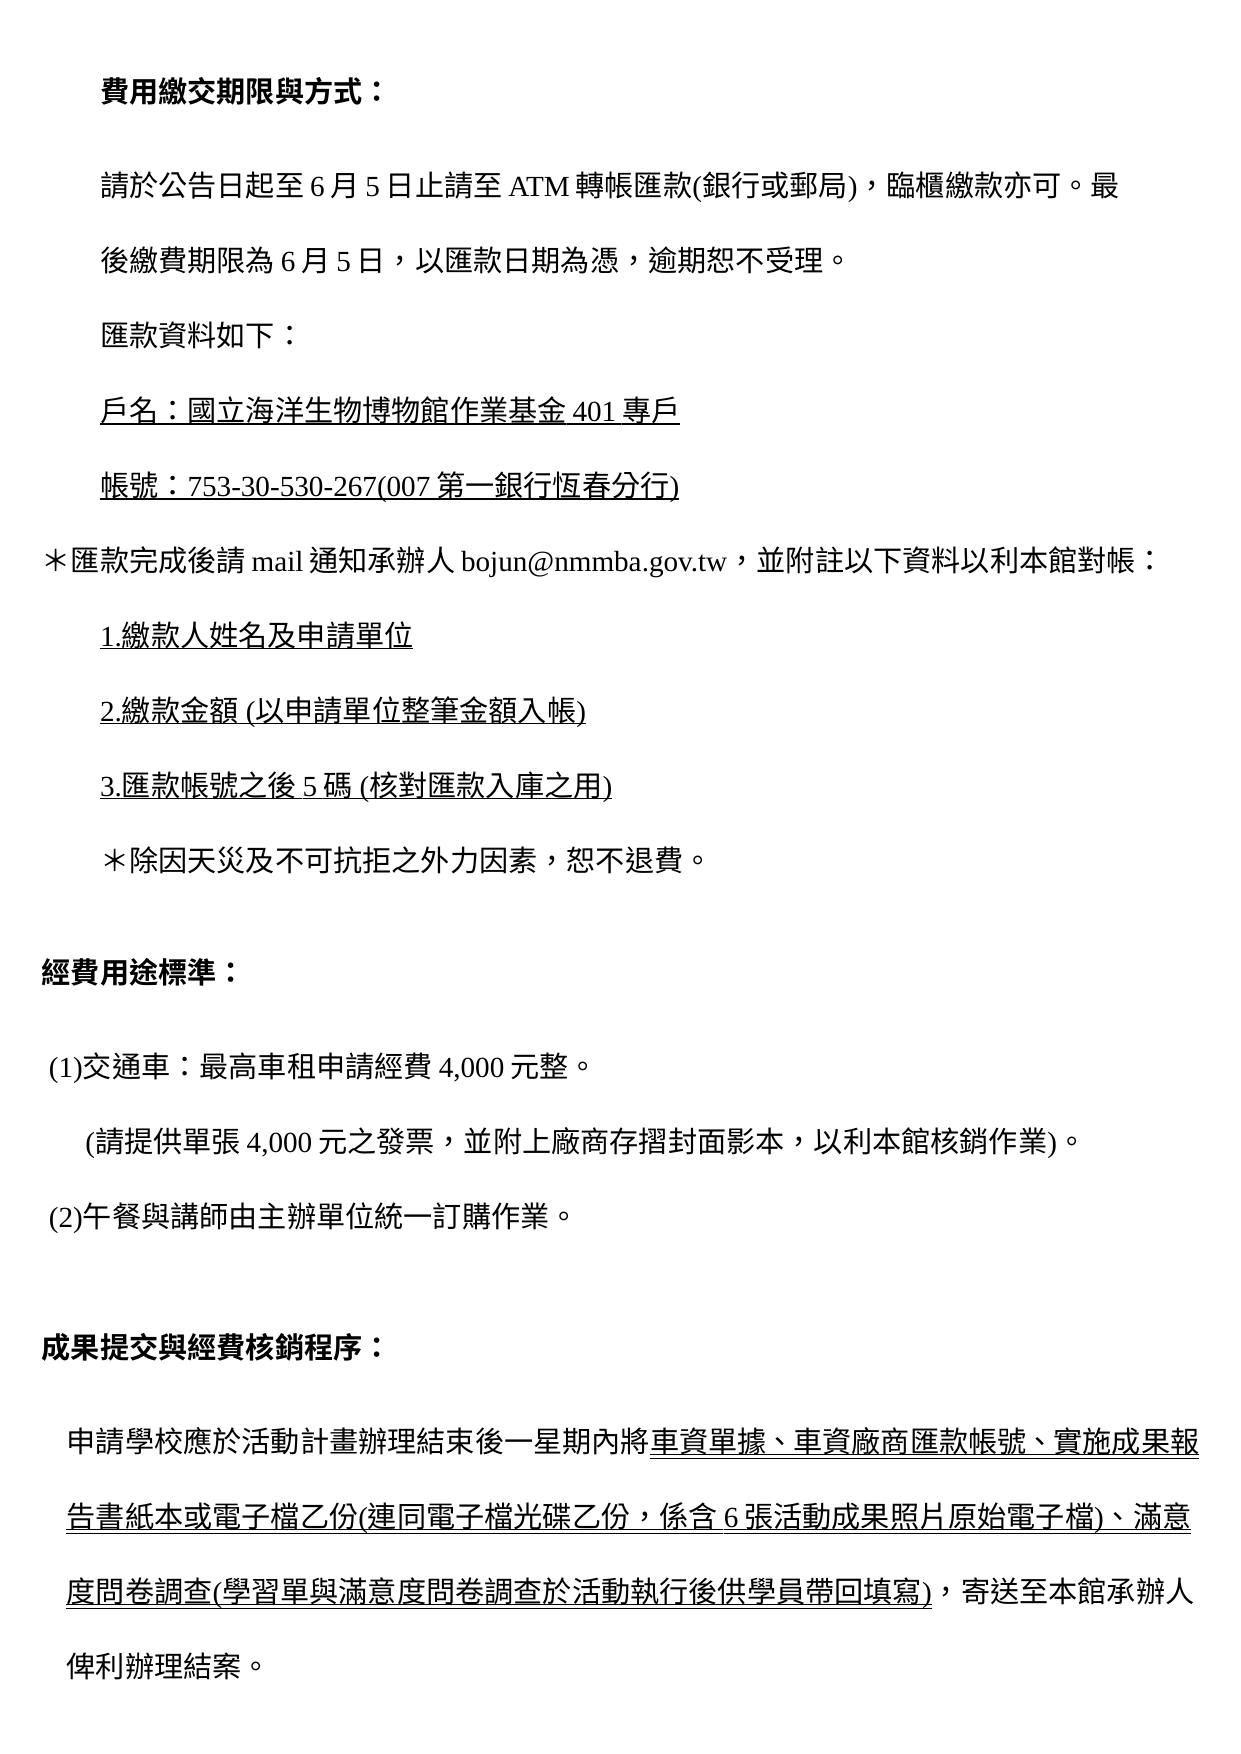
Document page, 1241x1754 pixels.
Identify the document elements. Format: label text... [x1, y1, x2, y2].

text 帳號：753-30-530-267(007第一銀行恆春分行) [41, 446, 1199, 521]
text 經費用途標準： [41, 933, 1199, 1008]
text 2.繳款金額 (以申請單位整筆金額入帳) [41, 671, 1199, 746]
text 成果提交與經費核銷程序： [41, 1308, 1199, 1383]
text (2)午餐與講師由主辦單位統一訂購作業。 [41, 1177, 1199, 1252]
text 申請學校應於活動計畫辦理結束後一星期內將車資單據、車資廠商匯款帳號、實施成果報告書紙本或電子檔乙份(連同電子檔光碟乙份，係含6張活動成果照片原始電子檔)、滿意度問卷調查(學習單與滿意度問卷調查於活動執行後供學員帶回填寫)，寄送至本館承辦人俾利辦理結案。 [66, 1402, 1199, 1702]
text (請提供單張4,000元之發票，並附上廠商存摺封面影本，以利本館核銷作業)。 [41, 1102, 1199, 1177]
text 費用繳交期限與方式： [41, 52, 1199, 127]
text (1)交通車：最高車租申請經費4,000元整。 [41, 1027, 1199, 1102]
text ＊除因天災及不可抗拒之外力因素，恕不退費。 [41, 821, 1199, 896]
text 戶名：國立海洋生物博物館作業基金401專戶 [41, 371, 1199, 446]
text 匯款資料如下： [41, 296, 1199, 371]
text 後繳費期限為6月5日，以匯款日期為憑，逾期恕不受理。 [41, 221, 1199, 296]
text 1.繳款人姓名及申請單位 [41, 596, 1199, 671]
text ＊匯款完成後請mail通知承辦人bojun@nmmba.gov.tw，並附註以下資料以利本館對帳： [41, 521, 1199, 596]
text 3.匯款帳號之後5碼 (核對匯款入庫之用) [41, 746, 1199, 821]
text 請於公告日起至6月5日止請至ATM轉帳匯款(銀行或郵局)，臨櫃繳款亦可。最 [41, 146, 1199, 221]
